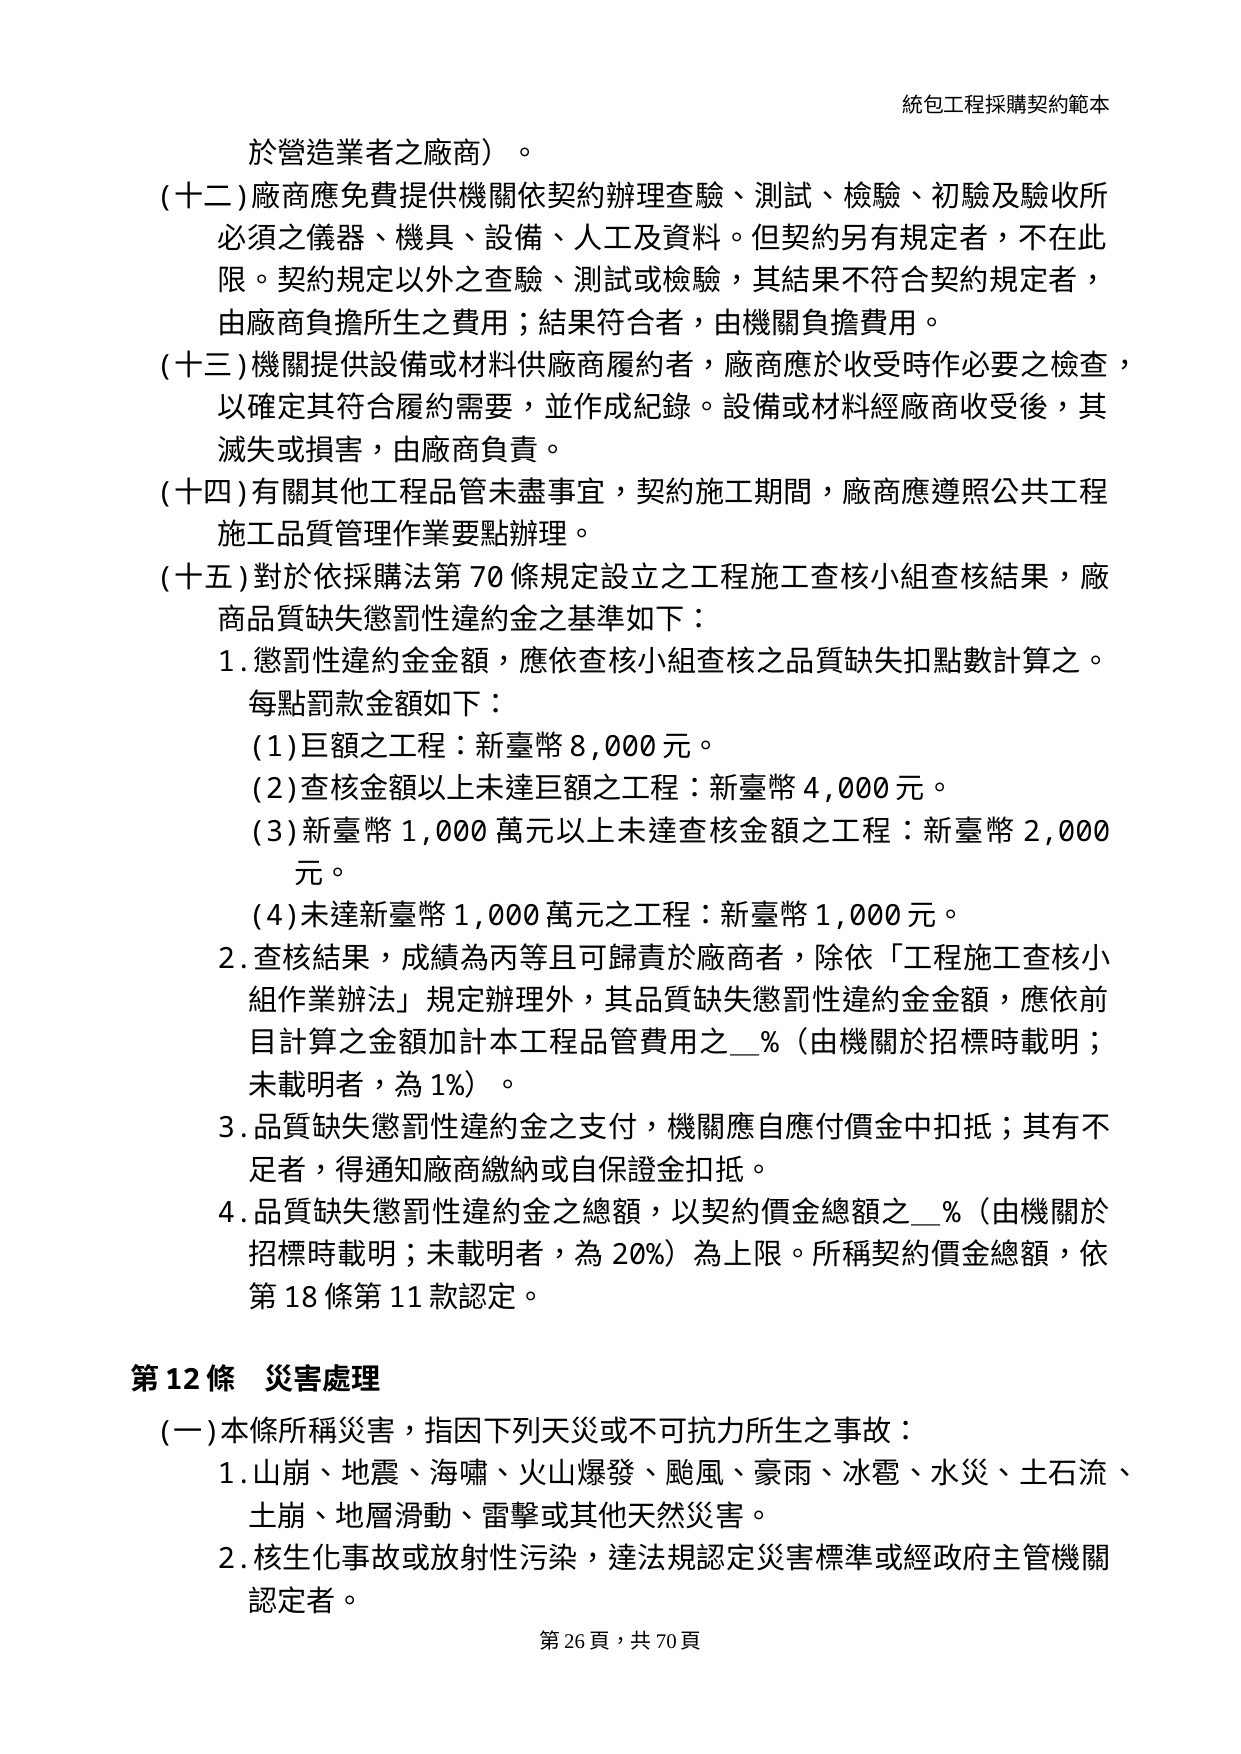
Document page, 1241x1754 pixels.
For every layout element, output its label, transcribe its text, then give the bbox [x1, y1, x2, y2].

text 2.查核結果，成績為丙等且可歸責於廠商者，除依「工程施工查核小組作業辦法」規定辦理外，其品質缺失懲罰性違約金金額，應依前目計算之金額加計本工程品管費用之＿%（由機關於招標時載明；未載明者，為1%）。 [217, 934, 1110, 1104]
text 於營造業者之廠商）。 [217, 130, 1110, 172]
text (十二)廠商應免費提供機關依契約辦理查驗、測試、檢驗、初驗及驗收所必須之儀器、機具、設備、人工及資料。但契約另有規定者，不在此限。契約規定以外之查驗、測試或檢驗，其結果不符合契約規定者，由廠商負擔所生之費用；結果符合者，由機關負擔費用。 [156, 172, 1110, 341]
text (十三)機關提供設備或材料供廠商履約者，廠商應於收受時作必要之檢查，以確定其符合履約需要，並作成紀錄。設備或材料經廠商收受後，其滅失或損害，由廠商負責。 [156, 341, 1110, 468]
text (十四)有關其他工程品管未盡事宜，契約施工期間，廠商應遵照公共工程施工品質管理作業要點辦理。 [156, 468, 1110, 553]
text (3)新臺幣1,000萬元以上未達查核金額之工程：新臺幣2,000元。 [248, 807, 1110, 892]
text (2)查核金額以上未達巨額之工程：新臺幣4,000元。 [248, 765, 1110, 807]
text (1)巨額之工程：新臺幣8,000元。 [248, 722, 1110, 765]
text (一)本條所稱災害，指因下列天災或不可抗力所生之事故： [156, 1408, 1110, 1450]
text (十五)對於依採購法第70條規定設立之工程施工查核小組查核結果，廠商品質缺失懲罰性違約金之基準如下： [156, 553, 1110, 638]
text 1.山崩、地震、海嘯、火山爆發、颱風、豪雨、冰雹、水災、土石流、土崩、地層滑動、雷擊或其他天然災害。 [217, 1450, 1110, 1535]
text 2.核生化事故或放射性污染，達法規認定災害標準或經政府主管機關認定者。 [217, 1535, 1110, 1619]
text (4)未達新臺幣1,000萬元之工程：新臺幣1,000元。 [248, 892, 1110, 934]
text 1.懲罰性違約金金額，應依查核小組查核之品質缺失扣點數計算之。每點罰款金額如下： [217, 638, 1110, 722]
text 4.品質缺失懲罰性違約金之總額，以契約價金總額之＿%（由機關於招標時載明；未載明者，為20%）為上限。所稱契約價金總額，依第18條第11款認定。 [217, 1188, 1110, 1316]
text 3.品質缺失懲罰性違約金之支付，機關應自應付價金中扣抵；其有不足者，得通知廠商繳納或自保證金扣抵。 [217, 1104, 1110, 1188]
text 第12條 災害處理 [130, 1355, 1110, 1398]
